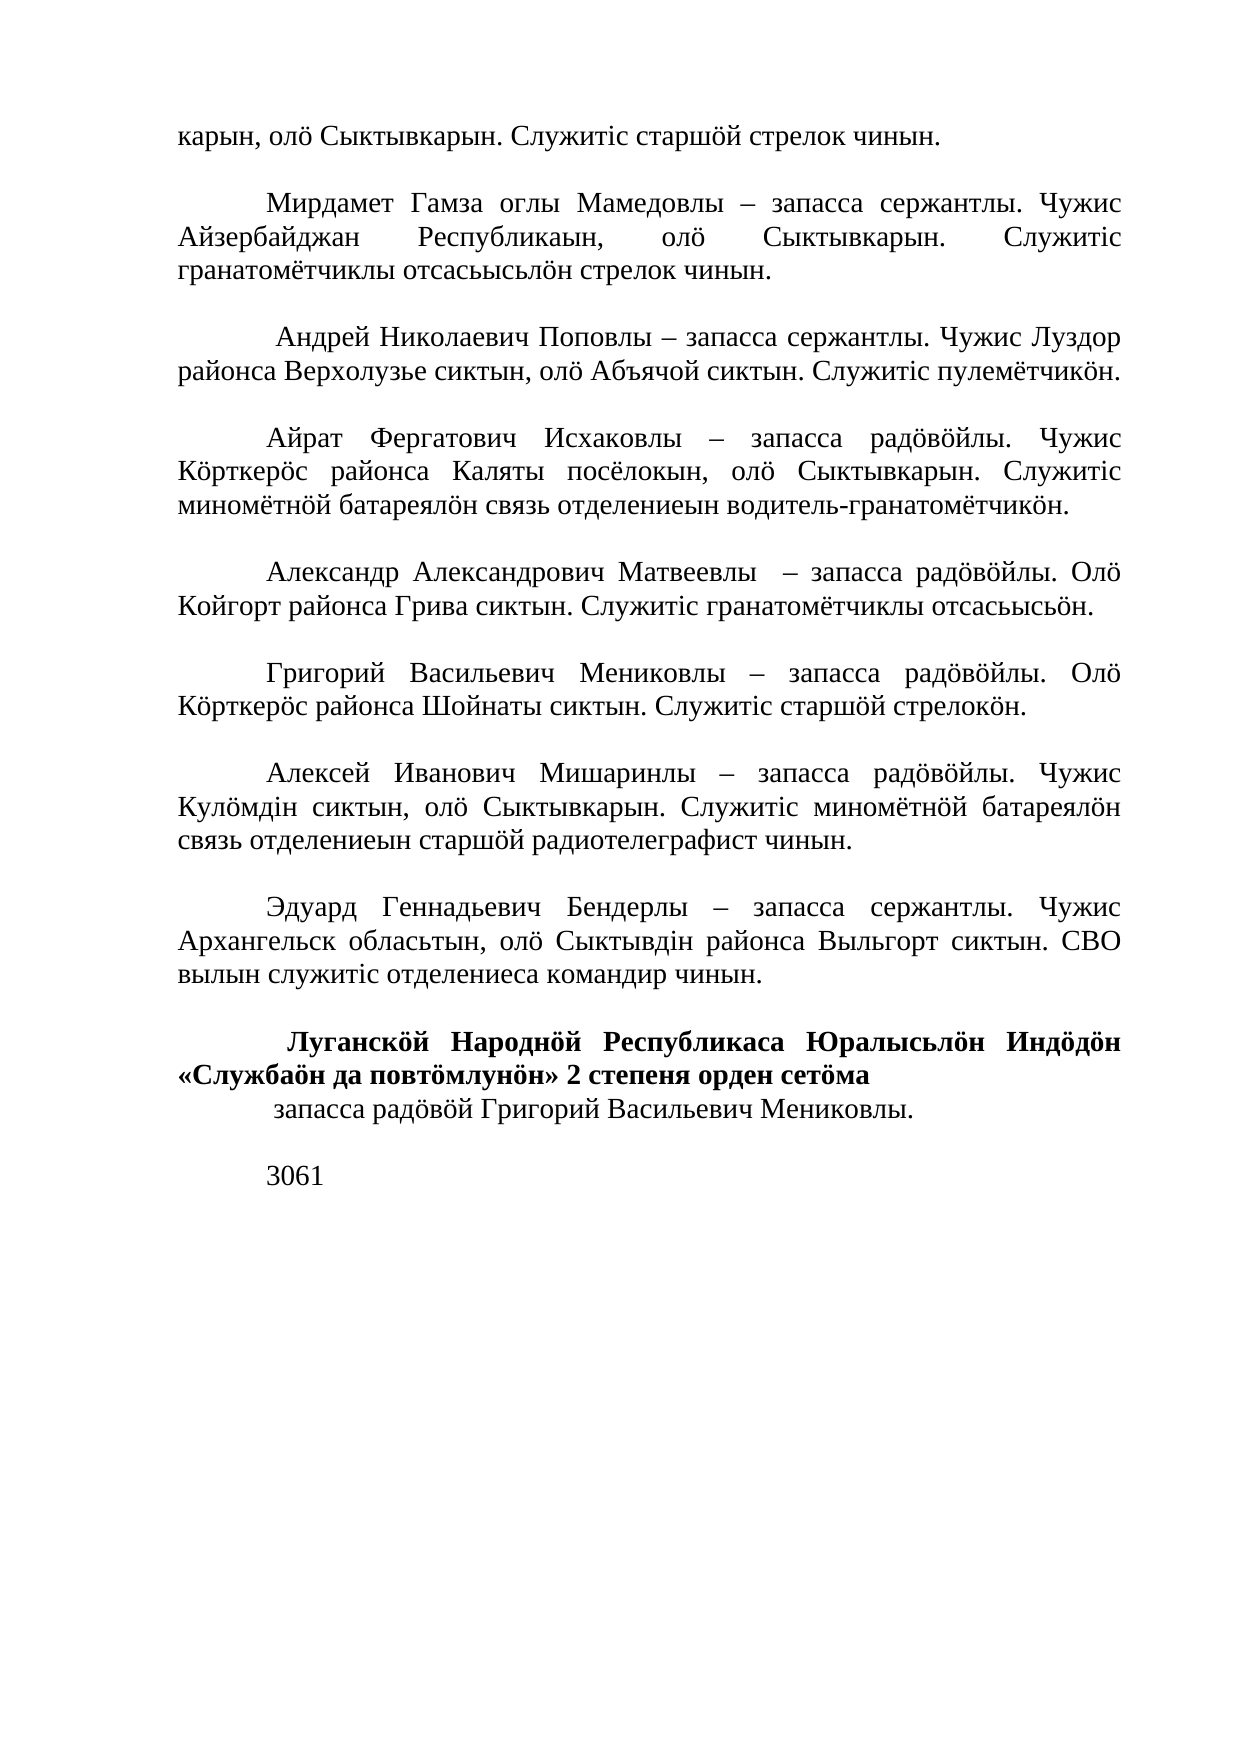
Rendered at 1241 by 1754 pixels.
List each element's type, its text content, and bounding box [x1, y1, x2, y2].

text карын, олӧ Сыктывкарын. Служитіс старшӧй стрелок чинын. [177, 118, 1122, 152]
text Луганскӧй Народнӧй Республикаса Юралысьлӧн Индӧдӧн «Службаӧн да повтӧмлунӧн» 2 степеня орден сетӧма [177, 1024, 1122, 1091]
text Эдуард Геннадьевич Бендерлы – запасса сержантлы. Чужис Архангельск обласьтын, олӧ Сыктывдін районса Выльгорт сиктын. СВО вылын служитіс отделениеса командир чинын. [177, 889, 1122, 990]
text Мирдамет Гамза оглы Мамедовлы – запасса сержантлы. Чужис Айзербайджан Республикаын, олӧ Сыктывкарын. Служитіс гранатомётчиклы отсасьысьлӧн стрелок чинын. [177, 185, 1122, 286]
text Александр Александрович Матвеевлы – запасса радӧвӧйлы. Олӧ Койгорт районса Грива сиктын. Служитіс гранатомётчиклы отсасьысьӧн. [177, 554, 1122, 621]
text Григорий Васильевич Мениковлы – запасса радӧвӧйлы. Олӧ Кӧрткерӧс районса Шойнаты сиктын. Служитіс старшӧй стрелокӧн. [177, 655, 1122, 722]
text Айрат Фергатович Исхаковлы – запасса радӧвӧйлы. Чужис Кӧрткерӧс районса Каляты посёлокын, олӧ Сыктывкарын. Служитіс миномётнӧй батареялӧн связь отделениеын водитель-гранатомётчикӧн. [177, 420, 1122, 521]
text Андрей Николаевич Поповлы – запасса сержантлы. Чужис Луздор районса Верхолузье сиктын, олӧ Абъячой сиктын. Служитіс пулемётчикӧн. [177, 319, 1122, 386]
text 3061 [177, 1158, 1122, 1191]
text запасса радӧвӧй Григорий Васильевич Мениковлы. [177, 1091, 1122, 1124]
text Алексей Иванович Мишаринлы – запасса радӧвӧйлы. Чужис Кулӧмдін сиктын, олӧ Сыктывкарын. Служитіс миномётнӧй батареялӧн связь отделениеын старшӧй радиотелеграфист чинын. [177, 755, 1122, 856]
